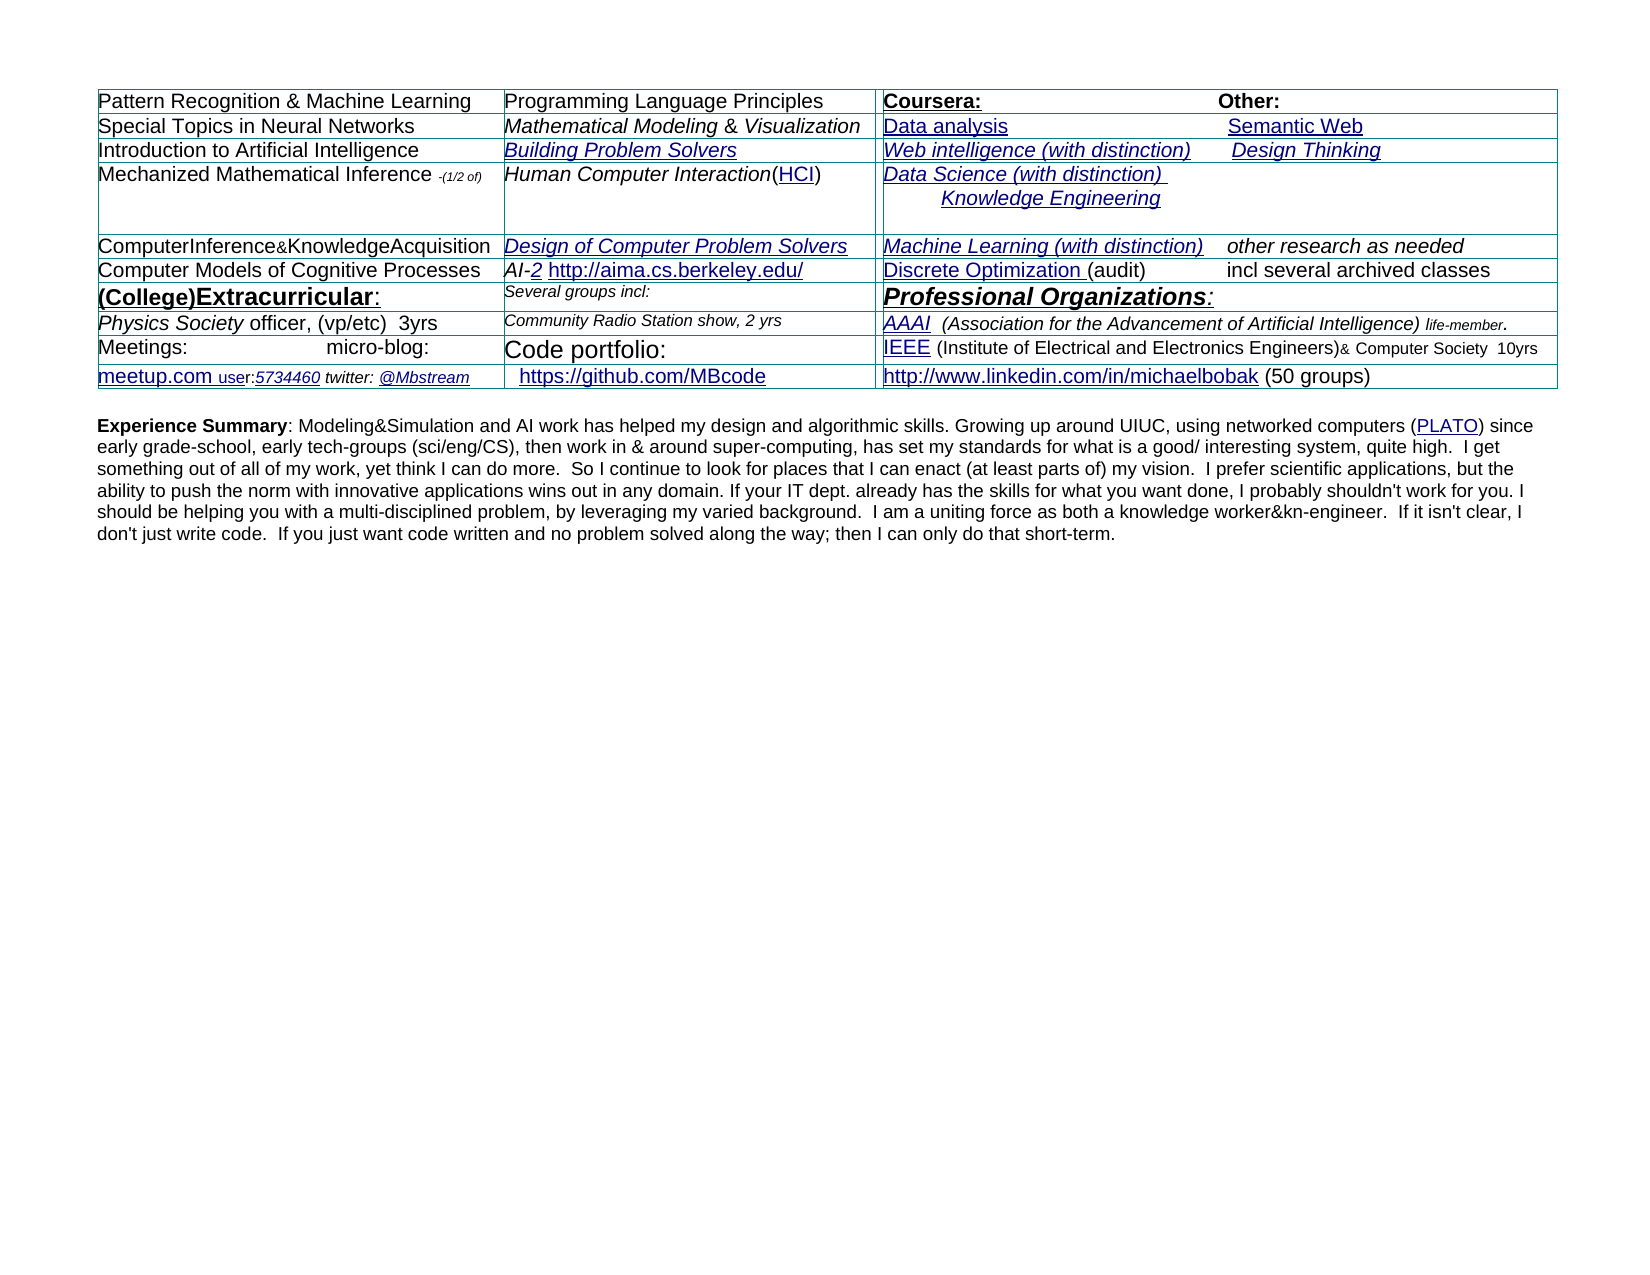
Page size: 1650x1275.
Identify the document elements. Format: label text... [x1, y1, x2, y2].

table_cell Meetings: micro-blog: [99, 336, 504, 364]
table_cell Web intelligence (with distinction) Design Thinking [884, 139, 1557, 162]
table_cell https://github.com/MBcode [505, 365, 875, 388]
table_cell [876, 139, 883, 162]
table_cell [876, 90, 883, 113]
table_cell Building Problem Solvers [505, 139, 875, 162]
table_cell AAAI (Association for the Advancement of Artificial Intelligence) life-member. [884, 312, 1557, 335]
table_cell Programming Language Principles [505, 90, 875, 113]
table_cell [876, 365, 883, 388]
table_cell Pattern Recognition & Machine Learning [99, 90, 504, 113]
table_cell Code portfolio: [505, 336, 875, 364]
text Experience Summary: Modeling&Simulation and AI work has helped my design and algorithmic skills. Growing up around UIUC, using networked computers (PLATO) since early grade-school, early tech-groups (sci/eng/CS), then work in & around super-computing, has set my standards for what is a good/ interesting system, quite high. I get something out of all of my work, yet think I can do more. So I continue to look for places that I can enact (at least parts of) my vision. I prefer scientific applications, but the ability to push the norm with innovative applications wins out in any domain. If your IT dept. already has the skills for what you want done, I probably shouldn't work for you. I should be helping you with a multi-disciplined problem, by leveraging my varied background. I am a uniting force as both a knowledge worker&kn-engineer. If it isn't clear, I don't just write code. If you just want code written and no problem solved along the way; then I can only do that short-term. [97, 415, 1556, 544]
table_cell [876, 312, 883, 335]
table_cell meetup.com user:5734460 twitter: @Mbstream [99, 365, 504, 388]
table_cell Design of Computer Problem Solvers [505, 235, 875, 258]
table_cell AI-2 http://aima.cs.berkeley.edu/ [505, 259, 875, 282]
table_cell [876, 336, 883, 364]
table_cell [876, 163, 883, 234]
table_cell [876, 114, 883, 137]
table_cell [876, 235, 883, 258]
table_cell Discrete Optimization (audit) incl several archived classes [884, 259, 1557, 282]
table_cell http://www.linkedin.com/in/michaelbobak (50 groups) [884, 365, 1557, 388]
table_cell [876, 283, 883, 311]
table_cell [876, 259, 883, 282]
table_cell Community Radio Station show, 2 yrs [505, 312, 875, 335]
table_cell Data analysis Semantic Web [884, 114, 1557, 137]
table_cell Machine Learning (with distinction) other research as needed [884, 235, 1557, 258]
table_cell IEEE (Institute of Electrical and Electronics Engineers)& Computer Society 10yrs [884, 336, 1557, 364]
table_cell Several groups incl: [505, 283, 875, 311]
table_cell Data Science (with distinction) Knowledge Engineering [884, 163, 1557, 234]
table_cell Physics Society officer, (vp/etc) 3yrs [99, 312, 504, 335]
table_cell Introduction to Artificial Intelligence [99, 139, 504, 162]
table_cell (College)Extracurricular: [99, 283, 504, 311]
table_cell Mathematical Modeling & Visualization [505, 114, 875, 137]
table_cell Professional Organizations: [884, 283, 1557, 311]
table_cell Coursera: Other: [884, 90, 1557, 113]
table_cell Mechanized Mathematical Inference -(1/2 of) [99, 163, 504, 234]
table_cell Human Computer Interaction(HCI) [505, 163, 875, 234]
table_cell ComputerInference&KnowledgeAcquisition [99, 235, 504, 258]
table_cell Computer Models of Cognitive Processes [99, 259, 504, 282]
table_cell Special Topics in Neural Networks [99, 114, 504, 137]
